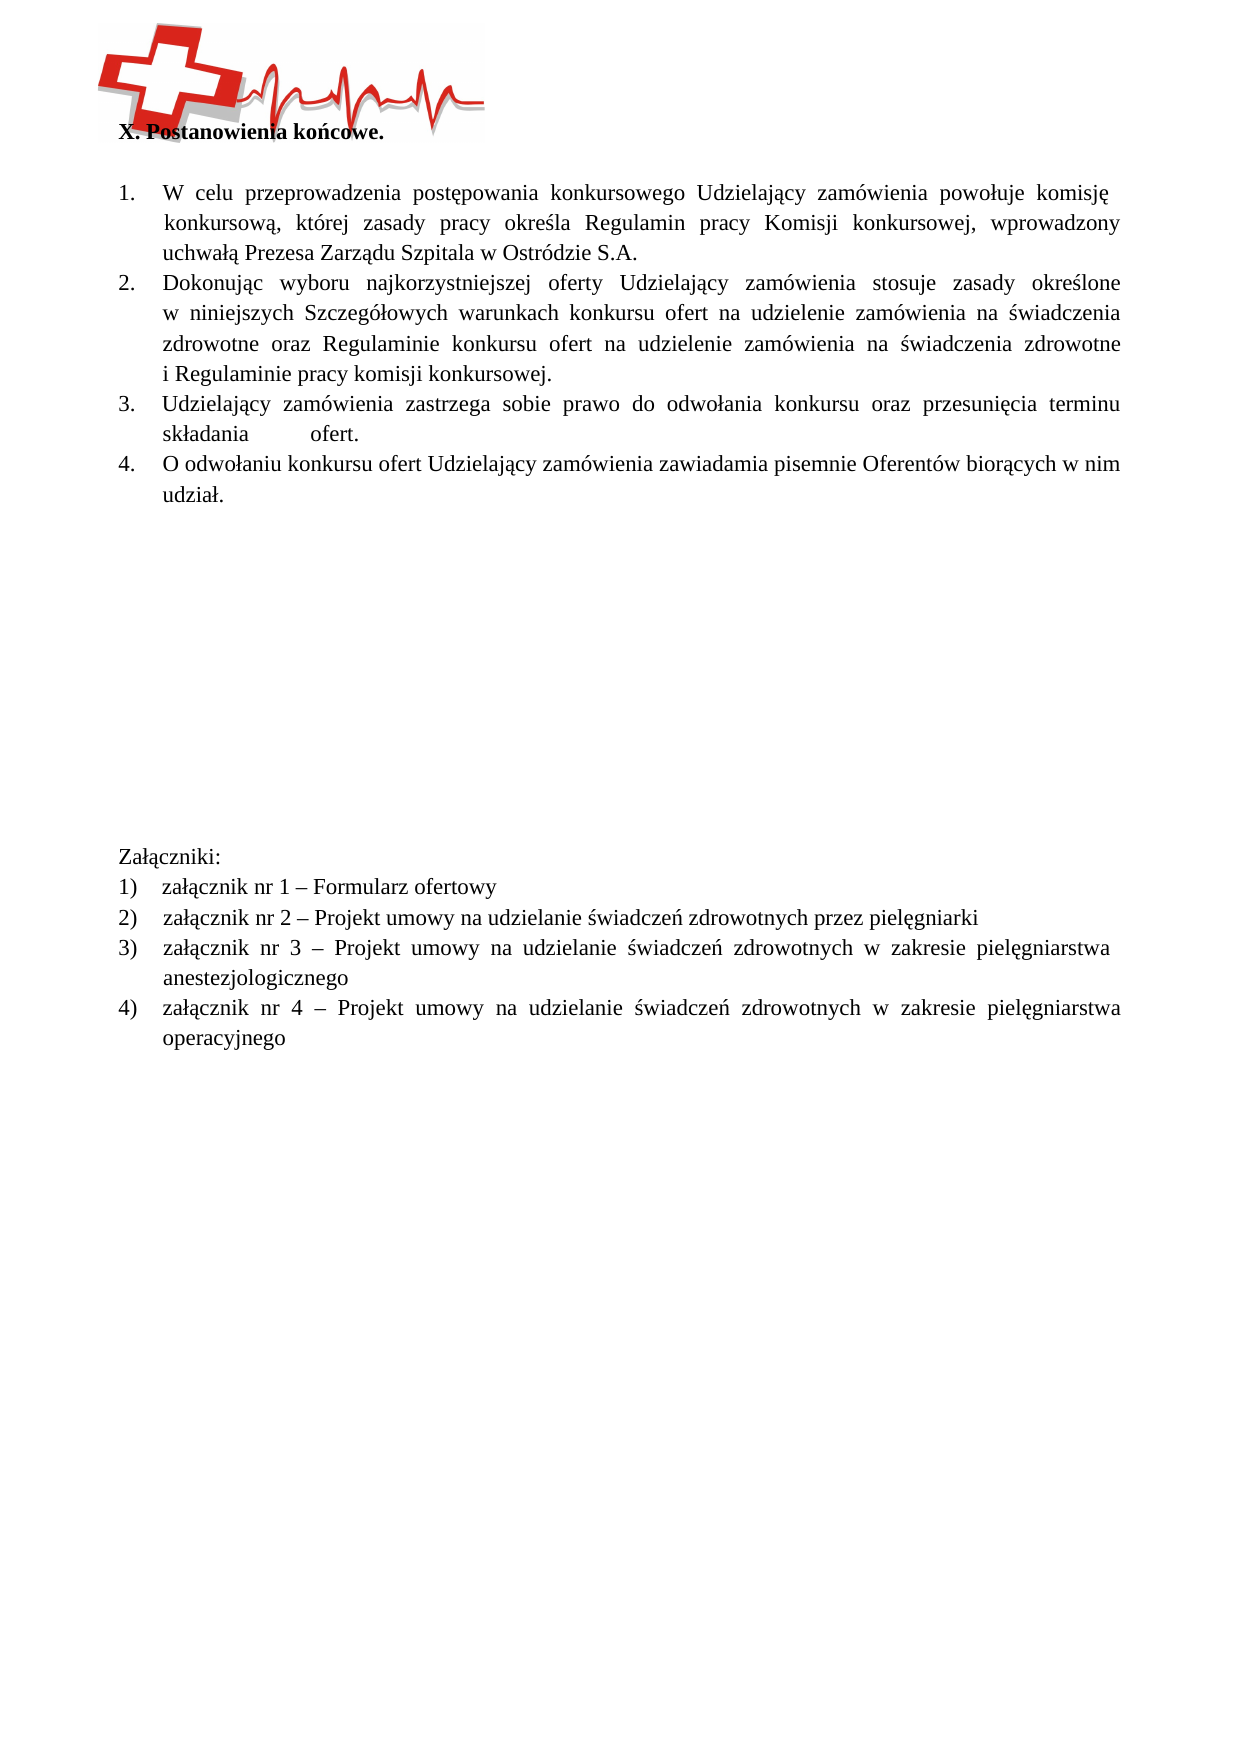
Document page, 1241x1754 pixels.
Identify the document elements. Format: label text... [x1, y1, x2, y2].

text 3. Udzielający zamówienia zastrzega sobie prawo do odwołania konkursu oraz przesunięcia terminu składania ofert. [118, 390, 1122, 447]
text X. Postanowienia końcowe. [118, 118, 1122, 144]
text 2. Dokonując wyboru najkorzystniejszej oferty Udzielający zamówienia stosuje zasady określone w niniejszych Szczegółowych warunkach konkursu ofert na udzielenie zamówienia na świadczenia zdrowotne oraz Regulaminie konkursu ofert na udzielenie zamówienia na świadczenia zdrowotne i Regulaminie pracy komisji konkursowej. [118, 269, 1122, 386]
text Załączniki: [118, 843, 1122, 869]
text 4) załącznik nr 4 – Projekt umowy na udzielanie świadczeń zdrowotnych w zakresie pielęgniarstwa operacyjnego [118, 994, 1122, 1051]
text 2) załącznik nr 2 – Projekt umowy na udzielanie świadczeń zdrowotnych przez pielęgniarki [118, 903, 1122, 930]
text 3) załącznik nr 3 – Projekt umowy na udzielanie świadczeń zdrowotnych w zakresie pielęgniarstwa anestezjologicznego [118, 934, 1122, 990]
text 4. O odwołaniu konkursu ofert Udzielający zamówienia zawiadamia pisemnie Oferentów biorących w nim udział. [118, 450, 1122, 507]
text 1. W celu przeprowadzenia postępowania konkursowego Udzielający zamówienia powołuje komisję konkursową, której zasady pracy określa Regulamin pracy Komisji konkursowej, wprowadzony uchwałą Prezesa Zarządu Szpitala w Ostródzie S.A. [118, 178, 1122, 265]
text 1) załącznik nr 1 – Formularz ofertowy [118, 873, 1122, 900]
